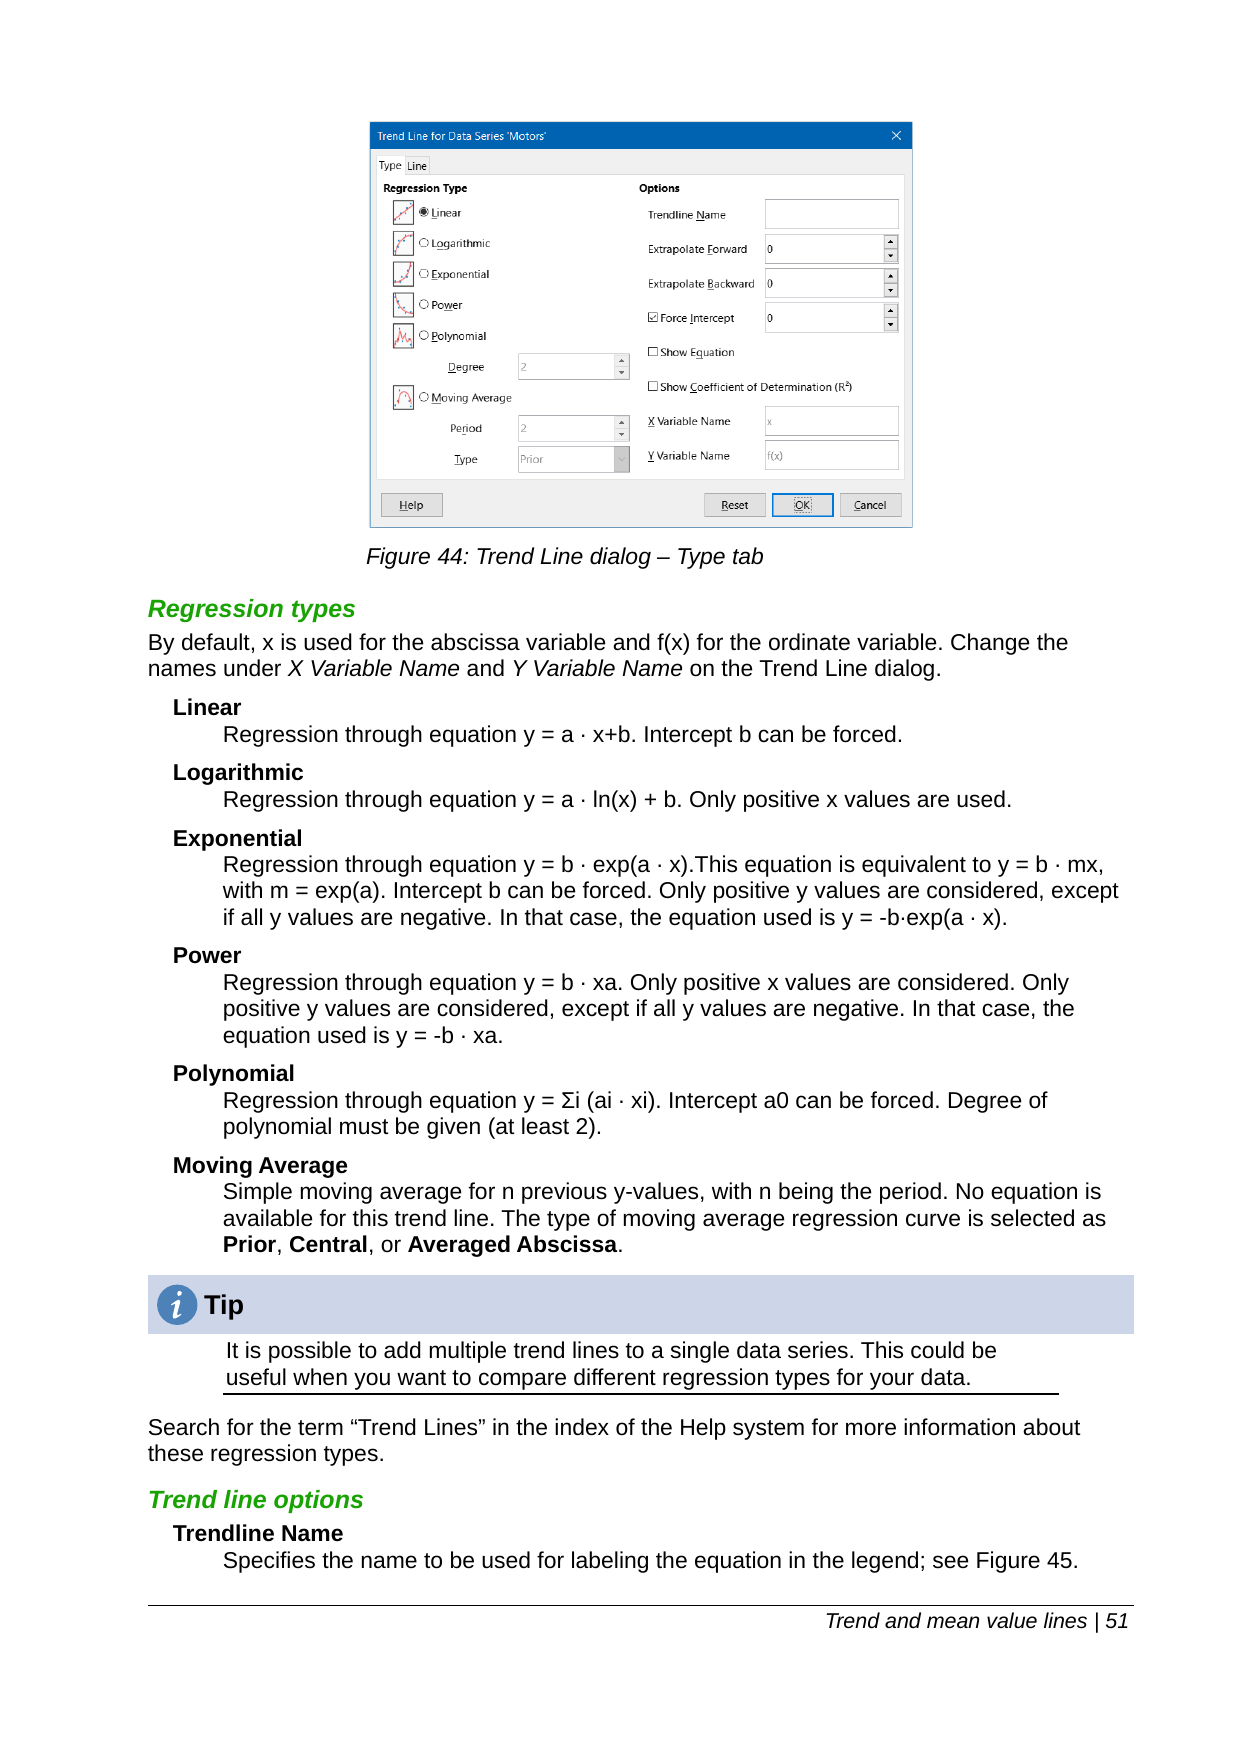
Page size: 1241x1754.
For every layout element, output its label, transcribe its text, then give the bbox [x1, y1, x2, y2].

text Linear [173, 694, 1134, 721]
text Regression through equation y = b ∙ exp(a ∙ x).This equation is equivalent to y = b ∙ mx, with m = exp(a). Intercept b can be forced. Only positive y values are considered, except if all y values are negative. In that case, the equation used is y = -b∙exp(a ∙ x). [223, 851, 1134, 930]
text By default, x is used for the abscissa variable and f(x) for the ordinate variable. Change the names under X Variable Name and Y Variable Name on the Trend Line dialog. [148, 629, 1134, 682]
subtitle Regression types [148, 594, 1134, 623]
subtitle Tip [148, 1275, 1134, 1334]
text Figure 44: Trend Line dialog – Type tab [366, 543, 916, 569]
text Regression through equation y = b ∙ xa. Only positive x values are considered. Only positive y values are considered, except if all y values are negative. In that case, the equation used is y = -b ∙ xa. [223, 969, 1134, 1048]
text Search for the term “Trend Lines” in the index of the Help system for more information about these regression types. [148, 1414, 1134, 1467]
picture [368, 121, 913, 528]
subtitle Trend line options [148, 1485, 1134, 1514]
text It is possible to add multiple trend lines to a single data series. This could be useful when you want to compare different regression types for your data. [223, 1334, 1059, 1393]
text Regression through equation y = a ∙ ln(x) + b. Only positive x values are used. [223, 786, 1134, 812]
text Exponential [173, 824, 1134, 851]
text Specifies the name to be used for labeling the equation in the legend; see Figure 45. [223, 1547, 1134, 1573]
text Regression through equation y = Σi (ai ∙ xi). Intercept a0 can be forced. Degree of polynomial must be given (at least 2). [223, 1087, 1134, 1139]
text Trendline Name [173, 1520, 1134, 1547]
text Moving Average [173, 1152, 1134, 1178]
text Logarithmic [173, 759, 1134, 786]
text Polynomial [173, 1060, 1134, 1087]
text Power [173, 942, 1134, 969]
text Regression through equation y = a ∙ x+b. Intercept b can be forced. [223, 721, 1134, 747]
text Simple moving average for n previous y-values, with n being the period. No equation is available for this trend line. The type of moving average regression curve is selected as Prior, Central, or Averaged Abscissa. [223, 1178, 1134, 1257]
